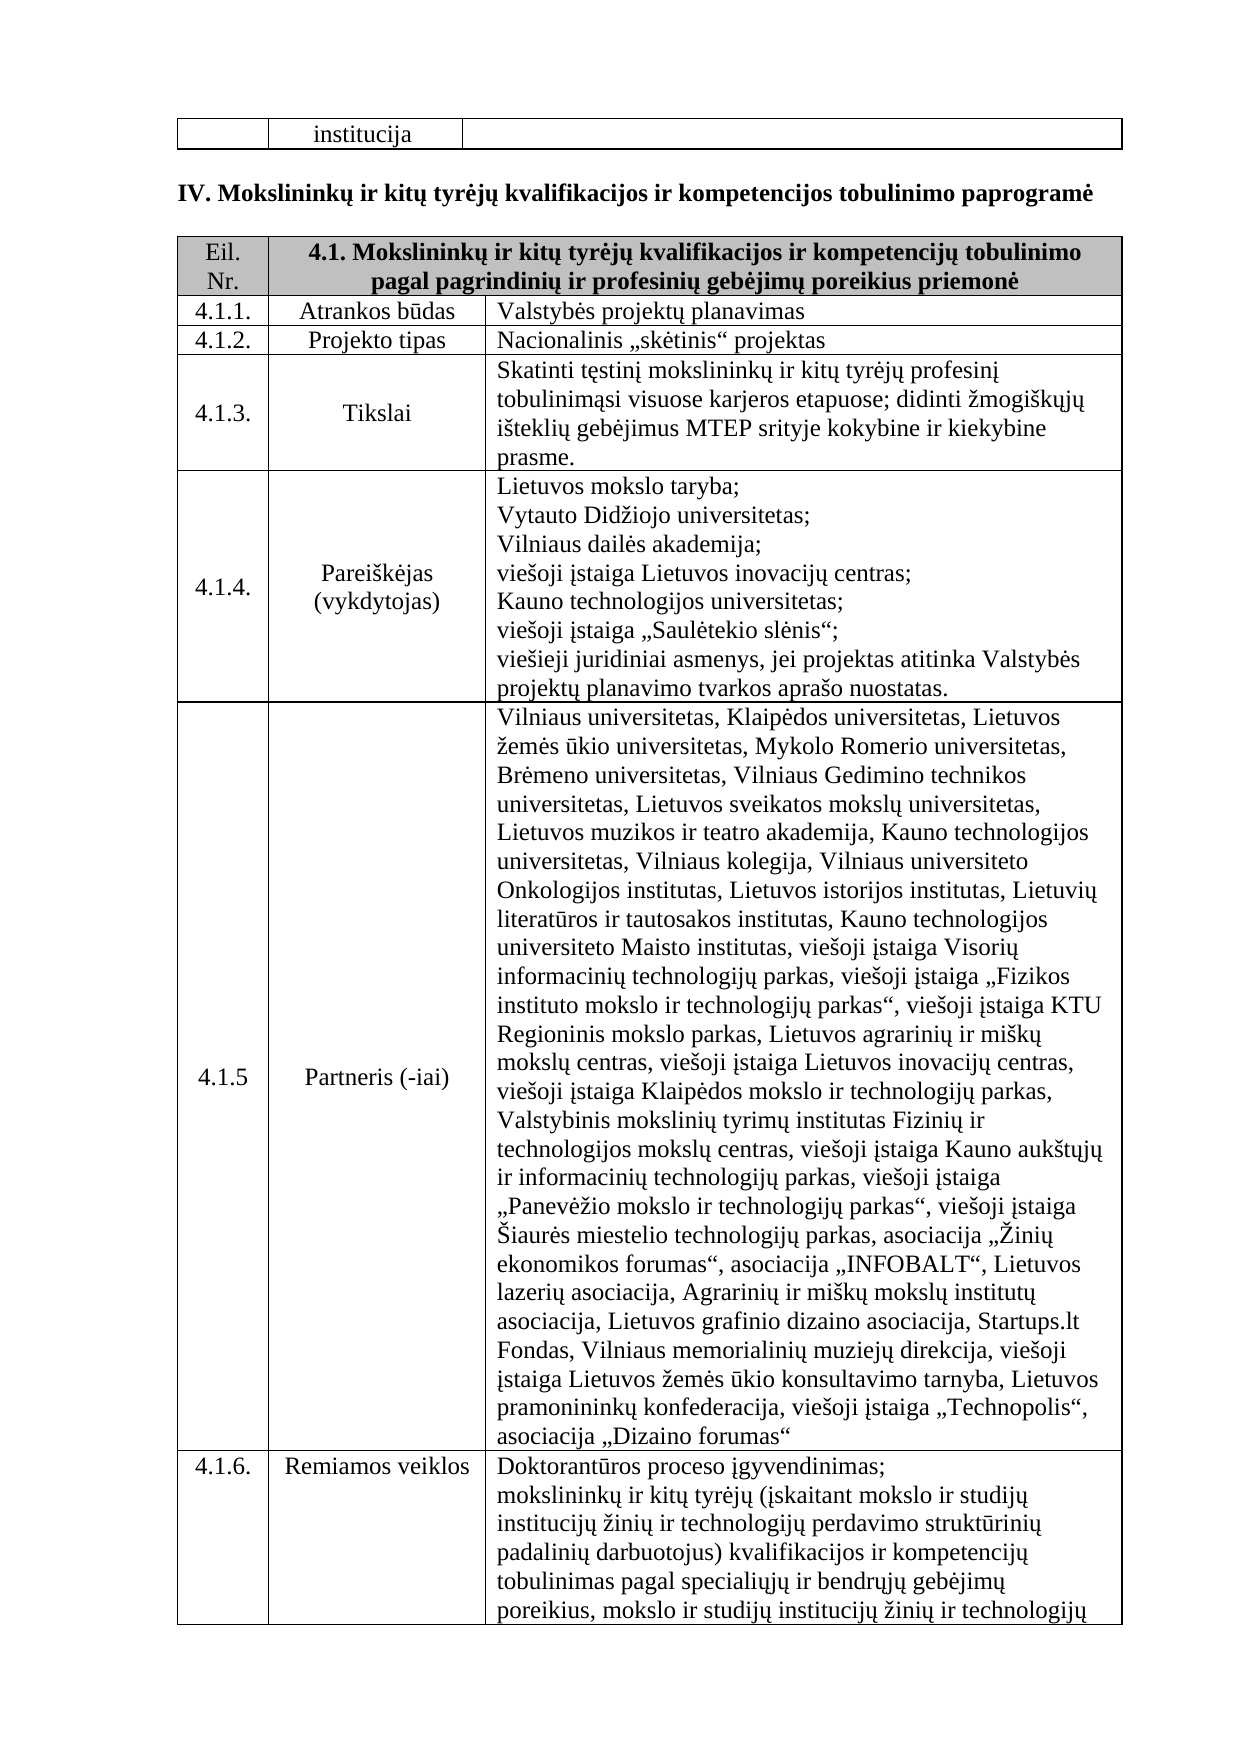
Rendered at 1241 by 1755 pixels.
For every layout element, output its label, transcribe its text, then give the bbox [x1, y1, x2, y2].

table_cell 4.1.5 [178, 703, 268, 1450]
table_cell Partneris (-iai) [269, 703, 485, 1450]
table_cell Nacionalinis „skėtinis“ projektas [486, 326, 1121, 354]
table_cell [178, 119, 268, 148]
text IV. Mokslininkų ir kitų tyrėjų kvalifikacijos ir kompetencijos tobulinimo paprogramė [177, 178, 1196, 207]
table_header 4.1. Mokslininkų ir kitų tyrėjų kvalifikacijos ir kompetencijų tobulinimo pagal pagrindinių ir profesinių gebėjimų poreikius priemonė [269, 237, 1121, 295]
table_cell Skatinti tęstinį mokslininkų ir kitų tyrėjų profesinį tobulinimąsi visuose karjeros etapuose; didinti žmogiškųjų išteklių gebėjimus MTEP srityje kokybine ir kiekybine prasme. [486, 355, 1121, 470]
table_cell [463, 119, 1121, 148]
table_header Eil. Nr. [178, 237, 268, 295]
table_cell 4.1.6. [178, 1451, 268, 1623]
table_cell Vilniaus universitetas, Klaipėdos universitetas, Lietuvos žemės ūkio universitetas, Mykolo Romerio universitetas, Brėmeno universitetas, Vilniaus Gedimino technikos universitetas, Lietuvos sveikatos mokslų universitetas, Lietuvos muzikos ir teatro akademija, Kauno technologijos universitetas, Vilniaus kolegija, Vilniaus universiteto Onkologijos institutas, Lietuvos istorijos institutas, Lietuvių literatūros ir tautosakos institutas, Kauno technologijos universiteto Maisto institutas, viešoji įstaiga Visorių informacinių technologijų parkas, viešoji įstaiga „Fizikos instituto mokslo ir technologijų parkas“, viešoji įstaiga KTU Regioninis mokslo parkas, Lietuvos agrarinių ir miškų mokslų centras, viešoji įstaiga Lietuvos inovacijų centras, viešoji įstaiga Klaipėdos mokslo ir technologijų parkas, Valstybinis mokslinių tyrimų institutas Fizinių ir technologijos mokslų centras, viešoji įstaiga Kauno aukštųjų ir informacinių technologijų parkas, viešoji įstaiga „Panevėžio mokslo ir technologijų parkas“, viešoji įstaiga Šiaurės miestelio technologijų parkas, asociacija „Žinių ekonomikos forumas“, asociacija „INFOBALT“, Lietuvos lazerių asociacija, Agrarinių ir miškų mokslų institutų asociacija, Lietuvos grafinio dizaino asociacija, Startups.lt Fondas, Vilniaus memorialinių muziejų direkcija, viešoji įstaiga Lietuvos žemės ūkio konsultavimo tarnyba, Lietuvos pramonininkų konfederacija, viešoji įstaiga „Technopolis“, asociacija „Dizaino forumas“ [486, 703, 1121, 1450]
table_cell Lietuvos mokslo taryba; Vytauto Didžiojo universitetas; Vilniaus dailės akademija; viešoji įstaiga Lietuvos inovacijų centras; Kauno technologijos universitetas; viešoji įstaiga „Saulėtekio slėnis“; viešieji juridiniai asmenys, jei projektas atitinka Valstybės projektų planavimo tvarkos aprašo nuostatas. [486, 471, 1121, 701]
table_cell 4.1.3. [178, 355, 268, 470]
table_cell Doktorantūros proceso įgyvendinimas; mokslininkų ir kitų tyrėjų (įskaitant mokslo ir studijų institucijų žinių ir technologijų perdavimo struktūrinių padalinių darbuotojus) kvalifikacijos ir kompetencijų tobulinimas pagal specialiųjų ir bendrųjų gebėjimų poreikius, mokslo ir studijų institucijų žinių ir technologijų [486, 1451, 1121, 1623]
table_cell Atrankos būdas [269, 296, 485, 324]
table_cell Pareiškėjas (vykdytojas) [269, 471, 485, 701]
table_cell 4.1.1. [178, 296, 268, 324]
table_cell 4.1.4. [178, 471, 268, 701]
table_cell Tikslai [269, 355, 485, 470]
table_cell Valstybės projektų planavimas [486, 296, 1121, 324]
table_cell Remiamos veiklos [269, 1451, 485, 1623]
table_cell institucija [269, 119, 462, 148]
table_cell Projekto tipas [269, 326, 485, 354]
table_cell 4.1.2. [178, 326, 268, 354]
